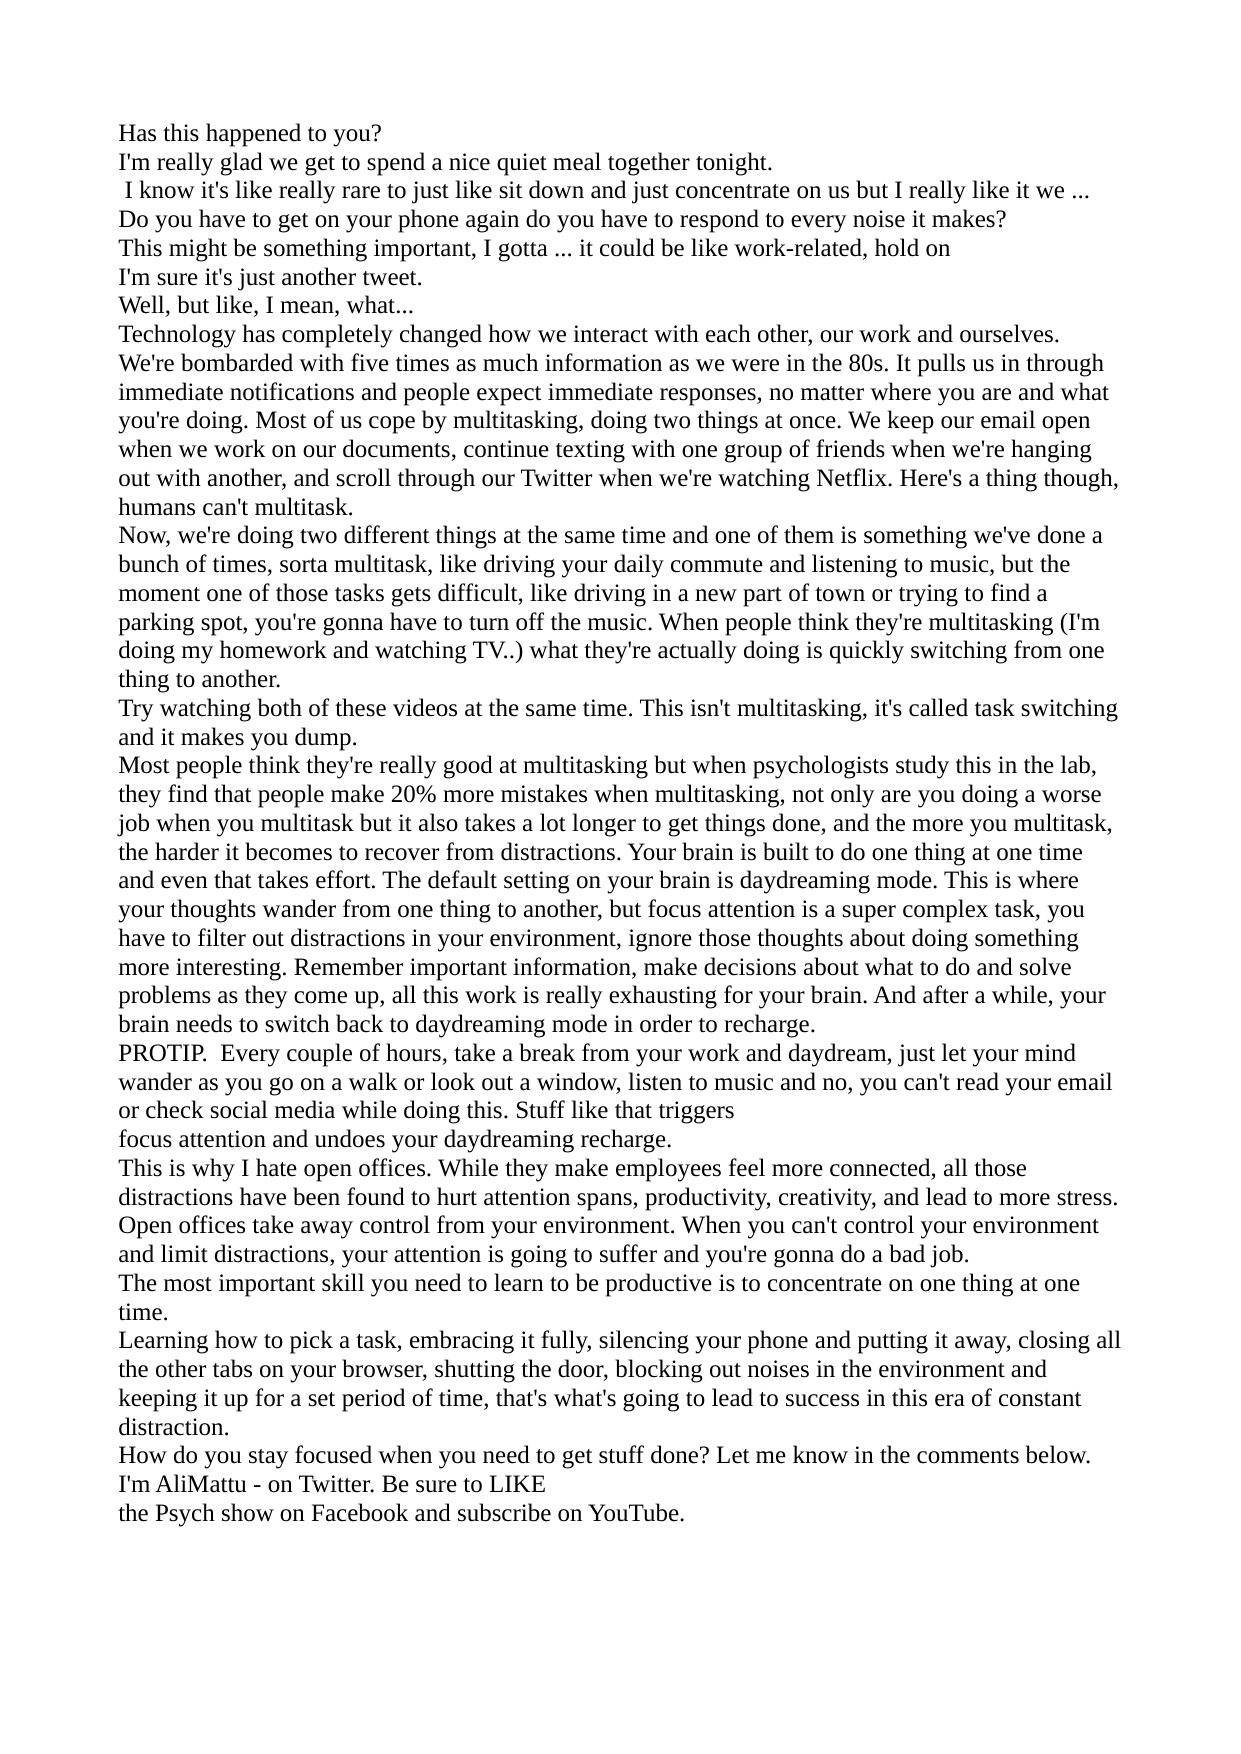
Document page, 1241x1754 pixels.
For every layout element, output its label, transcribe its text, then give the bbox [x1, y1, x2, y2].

text Technology has completely changed how we interact with each other, our work and ourselves. We're bombarded with five times as much information as we were in the 80s. It pulls us in through immediate notifications and people expect immediate responses, no matter where you are and what you're doing. Most of us cope by multitasking, doing two things at once. We keep our email open when we work on our documents, continue texting with one group of friends when we're hanging out with another, and scroll through our Twitter when we're watching Netflix. Here's a thing though, humans can't multitask. [118, 319, 1122, 521]
text the Psych show on Facebook and subscribe on YouTube. [118, 1498, 1122, 1527]
text This is why I hate open offices. While they make employees feel more connected, all those distractions have been found to hurt attention spans, productivity, creativity, and lead to more stress. Open offices take away control from your environment. When you can't control your environment and limit distractions, your attention is going to suffer and you're gonna do a bad job. [118, 1153, 1122, 1268]
text Well, but like, I mean, what... [118, 291, 1122, 319]
text Try watching both of these videos at the same time. This isn't multitasking, it's called task switching and it makes you dump. [118, 693, 1122, 751]
text focus attention and undoes your daydreaming recharge. [118, 1124, 1122, 1153]
text This might be something important, I gotta ... it could be like work-related, hold on [118, 233, 1122, 262]
text Learning how to pick a task, embracing it fully, silencing your phone and putting it away, closing all the other tabs on your browser, shutting the door, blocking out noises in the environment and keeping it up for a set period of time, that's what's going to lead to success in this era of constant distraction. [118, 1326, 1122, 1441]
text Now, we're doing two different things at the same time and one of them is something we've done a bunch of times, sorta multitask, like driving your daily commute and listening to music, but the moment one of those tasks gets difficult, like driving in a new part of town or trying to find a parking spot, you're gonna have to turn off the music. When people think they're multitasking (I'm doing my homework and watching TV..) what they're actually doing is quickly switching from one thing to another. [118, 521, 1122, 693]
text Do you have to get on your phone again do you have to respond to every noise it makes? [118, 204, 1122, 233]
text I know it's like really rare to just like sit down and just concentrate on us but I really like it we ... [118, 176, 1122, 204]
text PROTIP. Every couple of hours, take a break from your work and daydream, just let your mind wander as you go on a walk or look out a window, listen to music and no, you can't read your email or check social media while doing this. Stuff like that triggers [118, 1038, 1122, 1124]
text Most people think they're really good at multitasking but when psychologists study this in the lab, they find that people make 20% more mistakes when multitasking, not only are you doing a worse job when you multitask but it also takes a lot longer to get things done, and the more you multitask, the harder it becomes to recover from distractions. Your brain is built to do one thing at one time and even that takes effort. The default setting on your brain is daydreaming mode. This is where your thoughts wander from one thing to another, but focus attention is a super complex task, you have to filter out distractions in your environment, ignore those thoughts about doing something more interesting. Remember important information, make decisions about what to do and solve problems as they come up, all this work is really exhausting for your brain. And after a while, your brain needs to switch back to daydreaming mode in order to recharge. [118, 751, 1122, 1038]
text How do you stay focused when you need to get stuff done? Let me know in the comments below. I'm AliMattu - on Twitter. Be sure to LIKE [118, 1441, 1122, 1498]
text Has this happened to you? [118, 118, 1122, 147]
text I'm sure it's just another tweet. [118, 262, 1122, 291]
text I'm really glad we get to spend a nice quiet meal together tonight. [118, 147, 1122, 176]
text The most important skill you need to learn to be productive is to concentrate on one thing at one time. [118, 1268, 1122, 1326]
